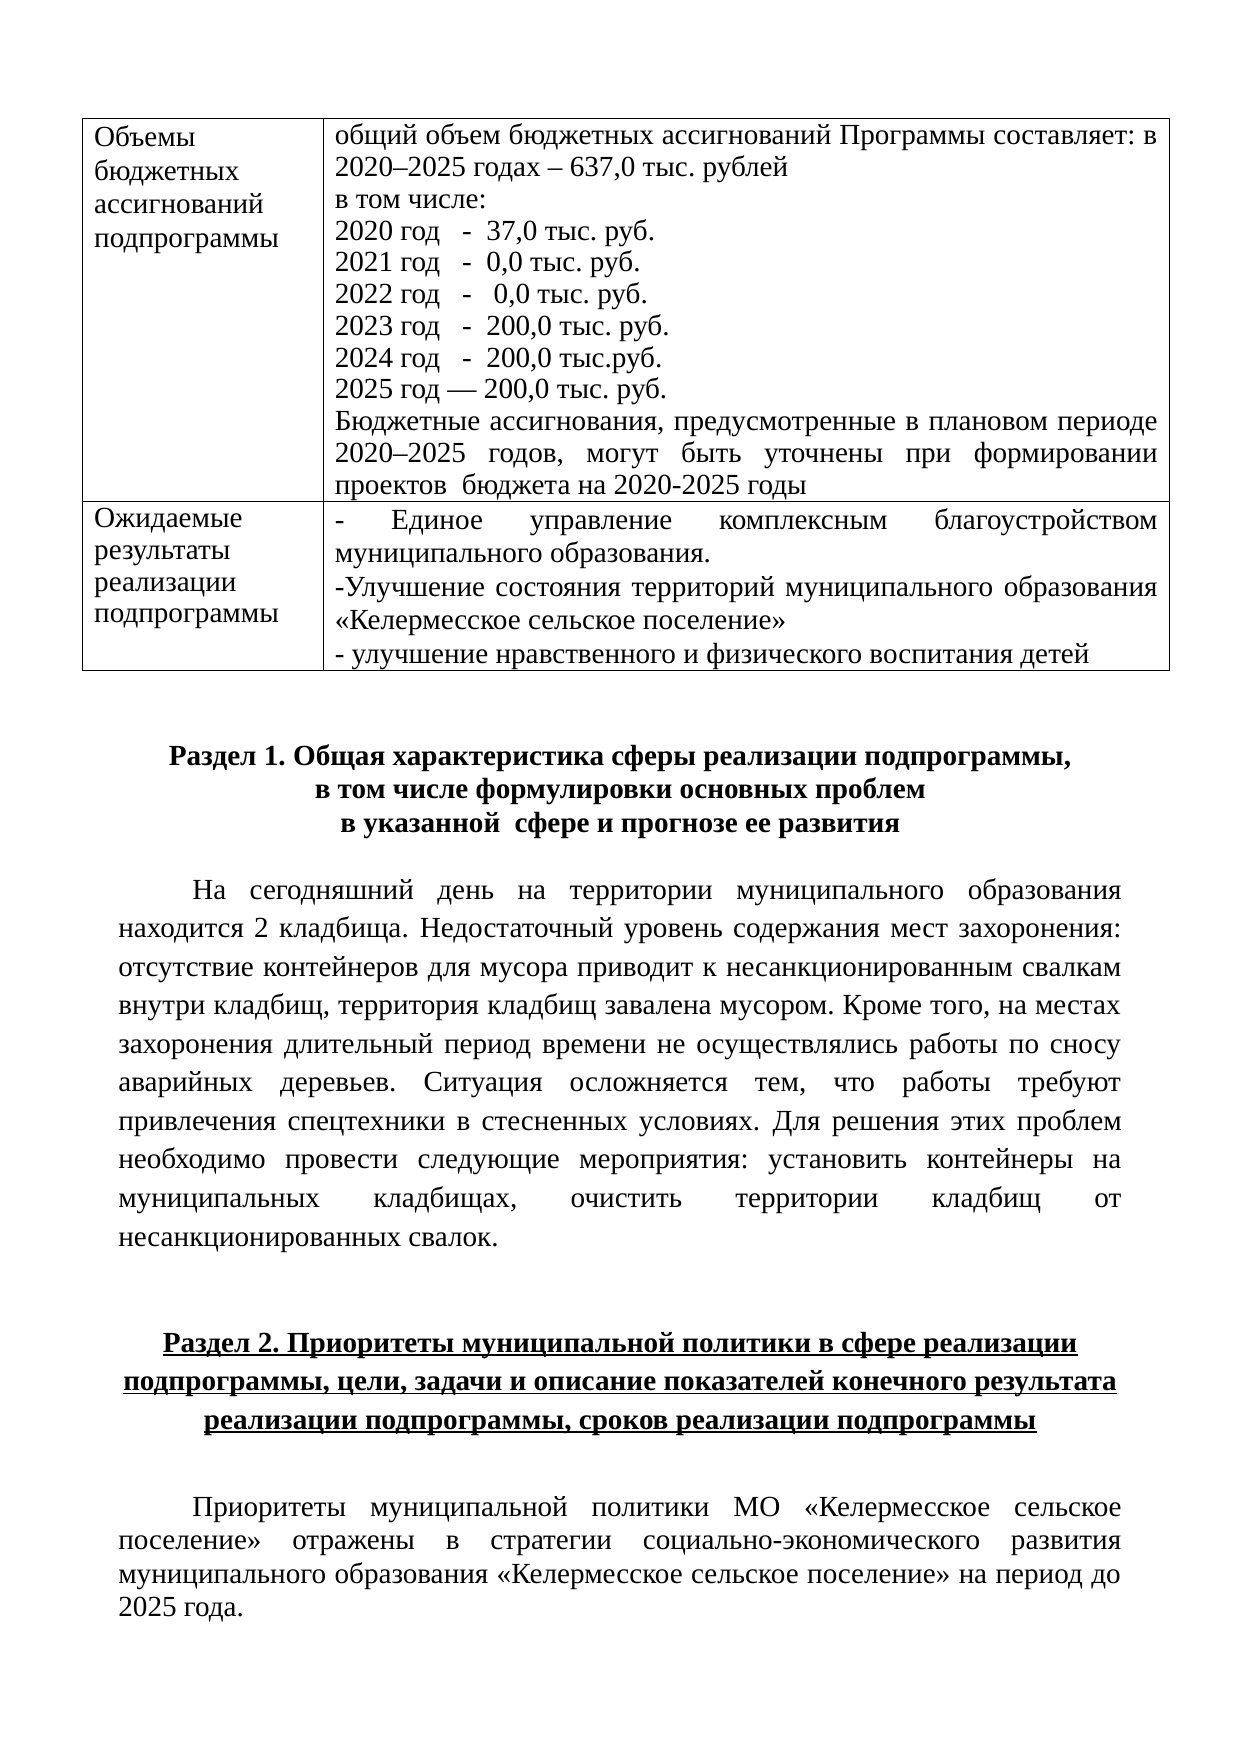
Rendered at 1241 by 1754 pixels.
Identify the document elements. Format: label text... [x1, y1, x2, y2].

text На сегодняшний день на территории муниципального образования находится 2 кладбища. Недостаточный уровень содержания мест захоронения: отсутствие контейнеров для мусора приводит к несанкционированным свалкам внутри кладбищ, территория кладбищ завалена мусором. Кроме того, на местах захоронения длительный период времени не осуществлялись работы по сносу аварийных деревьев. Ситуация осложняется тем, что работы требуют привлечения спецтехники в стесненных условиях. Для решения этих проблем необходимо провести следующие мероприятия: установить контейнеры на муниципальных кладбищах, очистить территории кладбищ от несанкционированных свалок. [118, 872, 1122, 1252]
text в том числе формулировки основных проблем [118, 771, 1122, 805]
text Раздел 1. Общая характеристика сферы реализации подпрограммы, [118, 738, 1122, 771]
table_cell - Единое управление комплексным благоустройством муниципального образования. -Улучшение состояния территорий муниципального образования «Келермесское сельское поселение» - улучшение нравственного и физического воспитания детей [324, 502, 1169, 669]
table_cell Ожидаемые результаты реализации подпрограммы [83, 502, 323, 669]
text Приоритеты муниципальной политики МО «Келермесское сельское поселение» отражены в стратегии социально-экономического развития муниципального образования «Келермесское сельское поселение» на период до 2025 года. [118, 1489, 1122, 1623]
text Раздел 2. Приоритеты муниципальной политики в сфере реализации подпрограммы, цели, задачи и описание показателей конечного результата реализации подпрограммы, сроков реализации подпрограммы [118, 1325, 1122, 1436]
table_cell Объемы бюджетных ассигнований подпрограммы [83, 119, 323, 501]
text в указанной сфере и прогнозе ее развития [118, 805, 1122, 838]
table_cell общий объем бюджетных ассигнований Программы составляет: в 2020–2025 годах – 637,0 тыс. рублей в том числе: 2020 год - 37,0 тыс. руб. 2021 год - 0,0 тыс. руб. 2022 год - 0,0 тыс. руб. 2023 год - 200,0 тыс. руб. 2024 год - 200,0 тыс.руб. 2025 год — 200,0 тыс. руб. Бюджетные ассигнования, предусмотренные в плановом периоде 2020–2025 годов, могут быть уточнены при формировании проектов бюджета на 2020-2025 годы [324, 119, 1169, 501]
